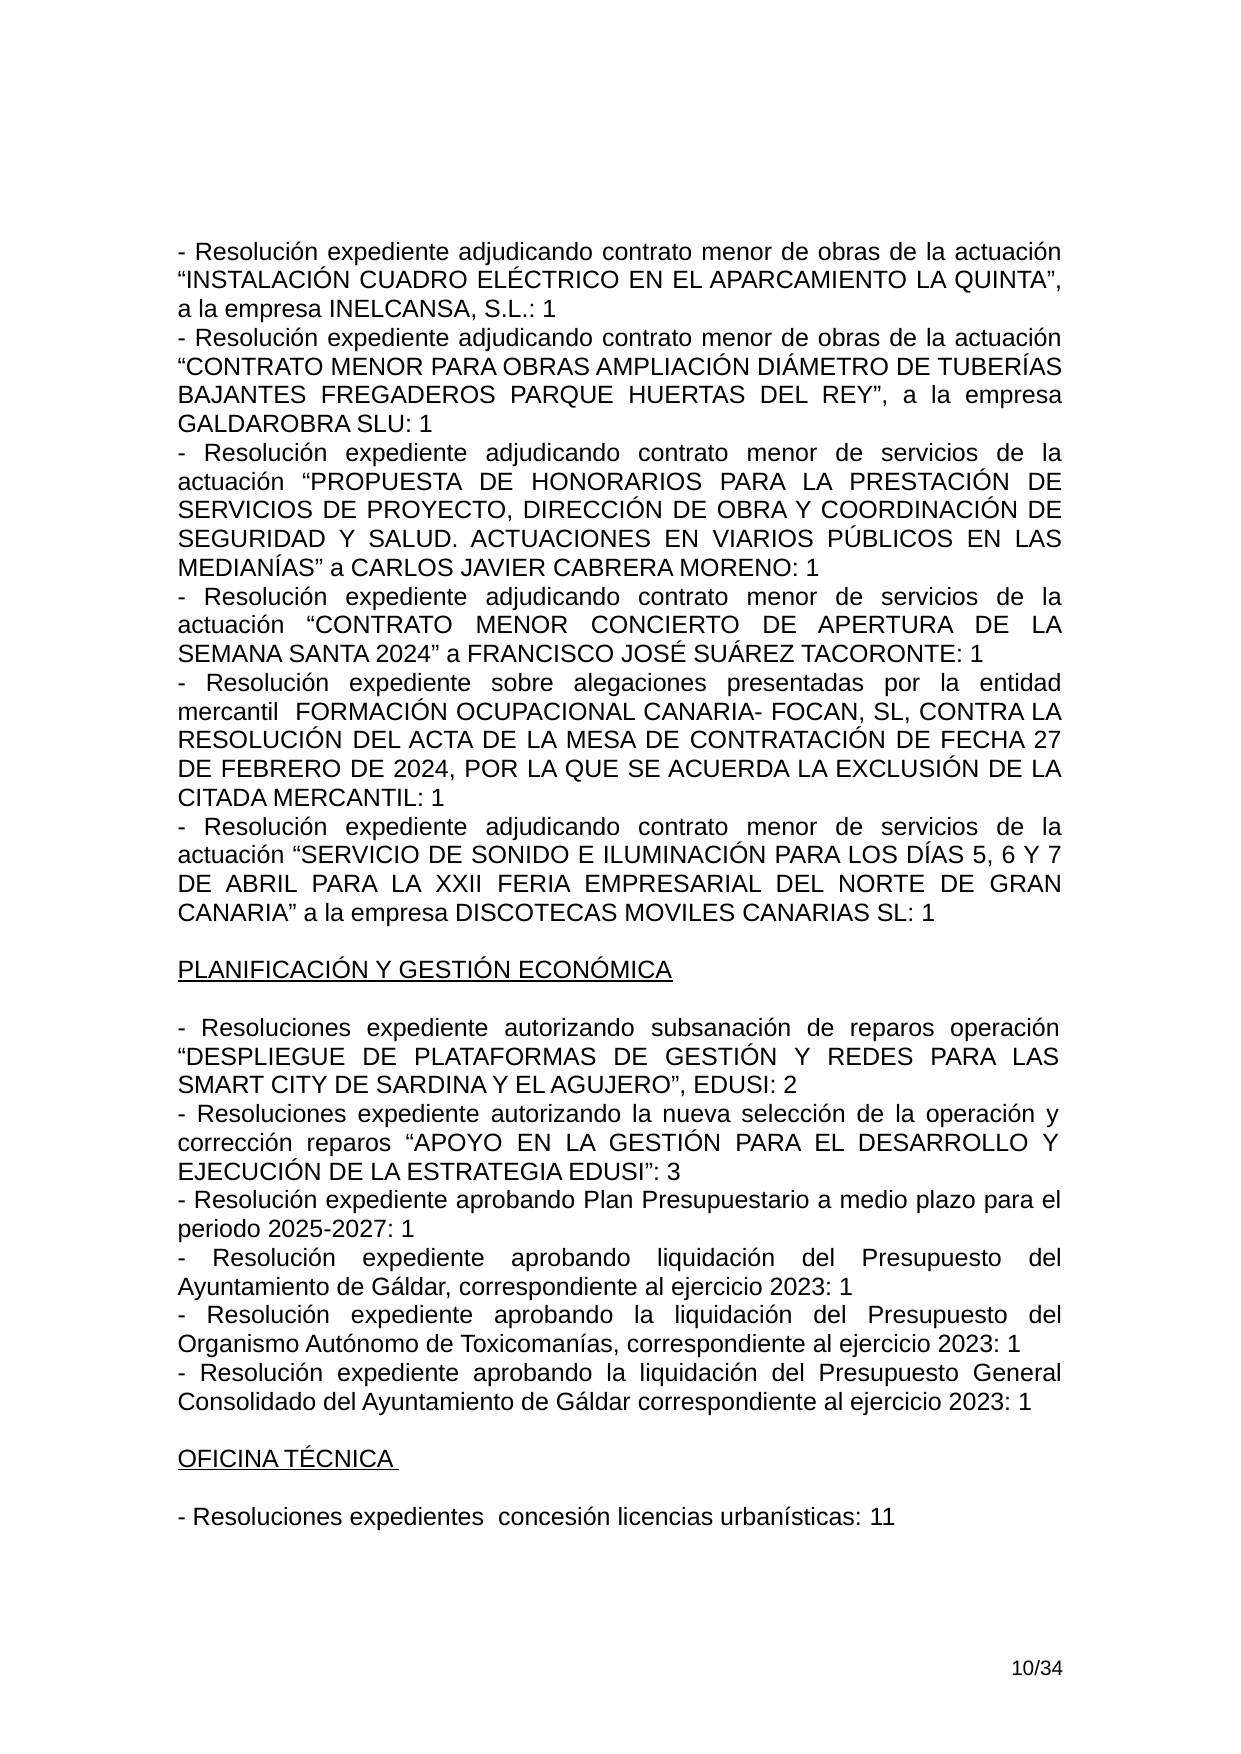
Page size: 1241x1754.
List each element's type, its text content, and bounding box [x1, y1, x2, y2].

text OFICINA TÉCNICA [177, 1444, 1063, 1473]
text - Resoluciones expediente autorizando la nueva selección de la operación y corrección reparos “APOYO EN LA GESTIÓN PARA EL DESARROLLO Y EJECUCIÓN DE LA ESTRATEGIA EDUSI”: 3 [177, 1099, 1060, 1185]
text - Resolución expediente aprobando liquidación del Presupuesto del Ayuntamiento de Gáldar, correspondiente al ejercicio 2023: 1 [177, 1243, 1063, 1300]
text - Resoluciones expedientes concesión licencias urbanísticas: 11 [177, 1502, 1063, 1530]
text - Resolución expediente aprobando la liquidación del Presupuesto General Consolidado del Ayuntamiento de Gáldar correspondiente al ejercicio 2023: 1 [177, 1358, 1063, 1415]
text - Resolución expediente adjudicando contrato menor de servicios de la actuación “PROPUESTA DE HONORARIOS PARA LA PRESTACIÓN DE SERVICIOS DE PROYECTO, DIRECCIÓN DE OBRA Y COORDINACIÓN DE SEGURIDAD Y SALUD. ACTUACIONES EN VIARIOS PÚBLICOS EN LAS MEDIANÍAS” a CARLOS JAVIER CABRERA MORENO: 1 [177, 438, 1063, 582]
text - Resolución expediente adjudicando contrato menor de servicios de la actuación “CONTRATO MENOR CONCIERTO DE APERTURA DE LA SEMANA SANTA 2024” a FRANCISCO JOSÉ SUÁREZ TACORONTE: 1 [177, 582, 1063, 668]
text - Resolución expediente adjudicando contrato menor de obras de la actuación “CONTRATO MENOR PARA OBRAS AMPLIACIÓN DIÁMETRO DE TUBERÍAS BAJANTES FREGADEROS PARQUE HUERTAS DEL REY”, a la empresa GALDAROBRA SLU: 1 [177, 323, 1063, 438]
text - Resolución expediente adjudicando contrato menor de servicios de la actuación “SERVICIO DE SONIDO E ILUMINACIÓN PARA LOS DÍAS 5, 6 Y 7 DE ABRIL PARA LA XXII FERIA EMPRESARIAL DEL NORTE DE GRAN CANARIA” a la empresa DISCOTECAS MOVILES CANARIAS SL: 1 [177, 812, 1063, 927]
text - Resolución expediente aprobando Plan Presupuestario a medio plazo para el periodo 2025-2027: 1 [177, 1185, 1063, 1243]
text PLANIFICACIÓN Y GESTIÓN ECONÓMICA [177, 955, 1063, 984]
text - Resolución expediente aprobando la liquidación del Presupuesto del Organismo Autónomo de Toxicomanías, correspondiente al ejercicio 2023: 1 [177, 1300, 1063, 1358]
text - Resolución expediente sobre alegaciones presentadas por la entidad mercantil FORMACIÓN OCUPACIONAL CANARIA- FOCAN, SL, CONTRA LA RESOLUCIÓN DEL ACTA DE LA MESA DE CONTRATACIÓN DE FECHA 27 DE FEBRERO DE 2024, POR LA QUE SE ACUERDA LA EXCLUSIÓN DE LA CITADA MERCANTIL: 1 [177, 668, 1063, 812]
text - Resoluciones expediente autorizando subsanación de reparos operación “DESPLIEGUE DE PLATAFORMAS DE GESTIÓN Y REDES PARA LAS SMART CITY DE SARDINA Y EL AGUJERO”, EDUSI: 2 [177, 1013, 1060, 1099]
text - Resolución expediente adjudicando contrato menor de obras de la actuación “INSTALACIÓN CUADRO ELÉCTRICO EN EL APARCAMIENTO LA QUINTA”, a la empresa INELCANSA, S.L.: 1 [177, 237, 1063, 323]
